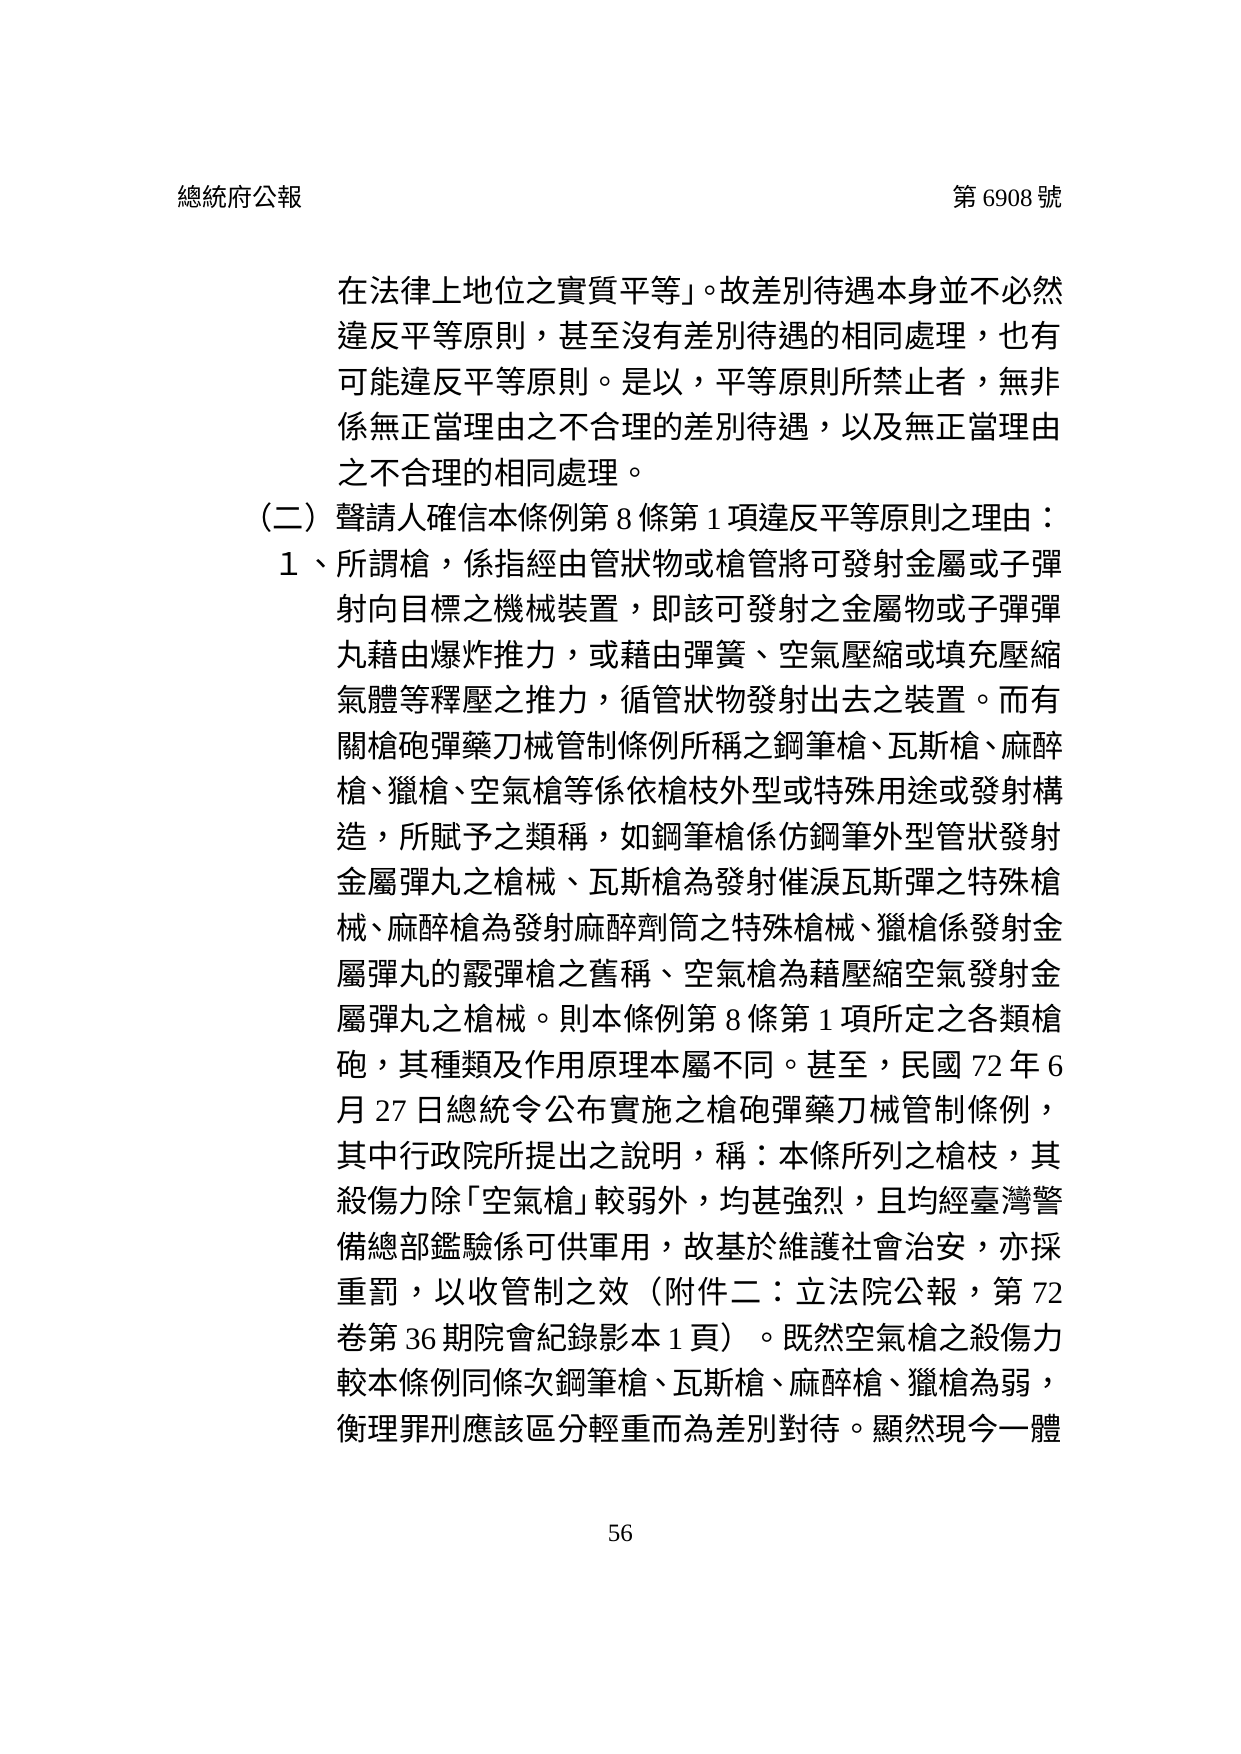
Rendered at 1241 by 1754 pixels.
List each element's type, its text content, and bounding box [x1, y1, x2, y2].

text （二）聲請人確信本條例第8條第1項違反平等原則之理由： [241, 493, 1063, 539]
text １、所謂槍，係指經由管狀物或槍管將可發射金屬或子彈射向目標之機械裝置，即該可發射之金屬物或子彈彈丸藉由爆炸推力，或藉由彈簧、空氣壓縮或填充壓縮氣體等釋壓之推力，循管狀物發射出去之裝置。而有關槍砲彈藥刀械管制條例所稱之鋼筆槍、瓦斯槍、麻醉槍、獵槍、空氣槍等係依槍枝外型或特殊用途或發射構造，所賦予之類稱，如鋼筆槍係仿鋼筆外型管狀發射金屬彈丸之槍械、瓦斯槍為發射催淚瓦斯彈之特殊槍械、麻醉槍為發射麻醉劑筒之特殊槍械、獵槍係發射金屬彈丸的霰彈槍之舊稱、空氣槍為藉壓縮空氣發射金屬彈丸之槍械。則本條例第8條第1項所定之各類槍砲，其種類及作用原理本屬不同。甚至，民國72年6月27日總統令公布實施之槍砲彈藥刀械管制條例，其中行政院所提出之說明，稱：本條所列之槍枝，其殺傷力除「空氣槍」較弱外，均甚強烈，且均經臺灣警備總部鑑驗係可供軍用，故基於維護社會治安，亦採重罰，以收管制之效（附件二：立法院公報，第72卷第36期院會紀錄影本1頁）。既然空氣槍之殺傷力較本條例同條次鋼筆槍、瓦斯槍、麻醉槍、獵槍為弱，衡理罪刑應該區分輕重而為差別對待。顯然現今一體 [273, 539, 1063, 1449]
text 在法律上地位之實質平等」。故差別待遇本身並不必然違反平等原則，甚至沒有差別待遇的相同處理，也有可能違反平等原則。是以，平等原則所禁止者，無非係無正當理由之不合理的差別待遇，以及無正當理由之不合理的相同處理。 [338, 266, 1063, 493]
